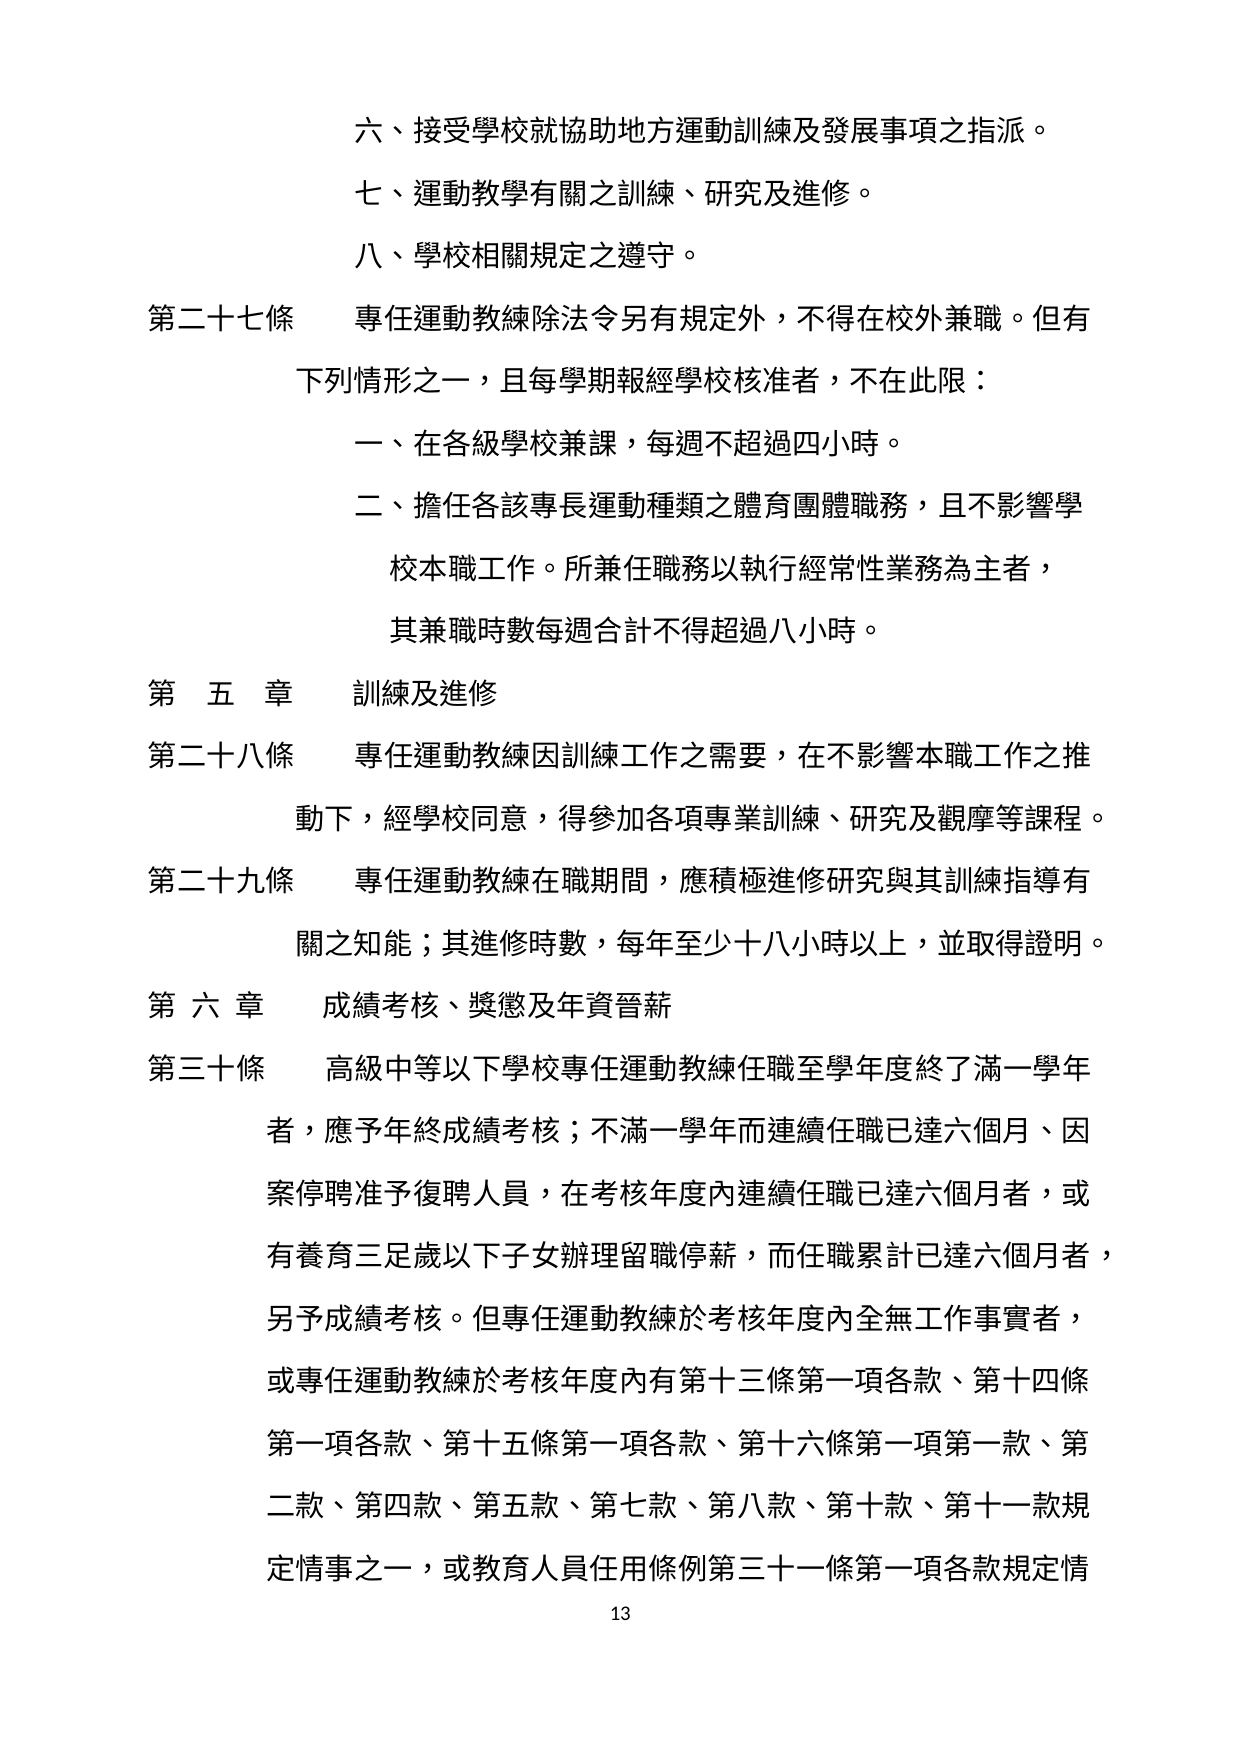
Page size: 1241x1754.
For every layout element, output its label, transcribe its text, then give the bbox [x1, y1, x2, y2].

text 第三十條 高級中等以下學校專任運動教練任職至學年度終了滿一學年者，應予年終成績考核；不滿一學年而連續任職已達六個月、因案停聘准予復聘人員，在考核年度內連續任職已達六個月者，或有養育三足歲以下子女辦理留職停薪，而任職累計已達六個月者，另予成績考核。但專任運動教練於考核年度內全無工作事實者，或專任運動教練於考核年度內有第十三條第一項各款、第十四條第一項各款、第十五條第一項各款、第十六條第一項第一款、第二款、第四款、第五款、第七款、第八款、第十款、第十一款規定情事之一，或教育人員任用條例第三十一條第一項各款規定情事之一，經依法定程序予以解聘或不續聘者，不再辦理年終成績考核或另予成績考核。 [148, 1025, 1092, 1587]
text 校本職工作。所兼任職務以執行經常性業務為主者， [354, 525, 1092, 587]
text 第 五 章 訓練及進修 [148, 650, 1092, 712]
list 在各級學校兼課，每週不超過四小時。 [354, 400, 1092, 462]
text 第 六 章 成績考核、獎懲及年資晉薪 [148, 962, 1092, 1025]
text 第二十七條 專任運動教練除法令另有規定外，不得在校外兼職。但有下列情形之一，且每學期報經學校核准者，不在此限： [148, 275, 1092, 400]
text 其兼職時數每週合計不得超過八小時。 [354, 587, 1092, 650]
list 運動教學有關之訓練、研究及進修。 [354, 150, 1092, 212]
text 第二十八條 專任運動教練因訓練工作之需要，在不影響本職工作之推動下，經學校同意，得參加各項專業訓練、研究及觀摩等課程。 [148, 712, 1092, 837]
list 學校相關規定之遵守。 [354, 212, 1092, 275]
list 擔任各該專長運動種類之體育團體職務，且不影響學 [354, 462, 1092, 525]
list 接受學校就協助地方運動訓練及發展事項之指派。 [354, 87, 1092, 150]
text 第二十九條 專任運動教練在職期間，應積極進修研究與其訓練指導有關之知能；其進修時數，每年至少十八小時以上，並取得證明。 [148, 837, 1092, 962]
